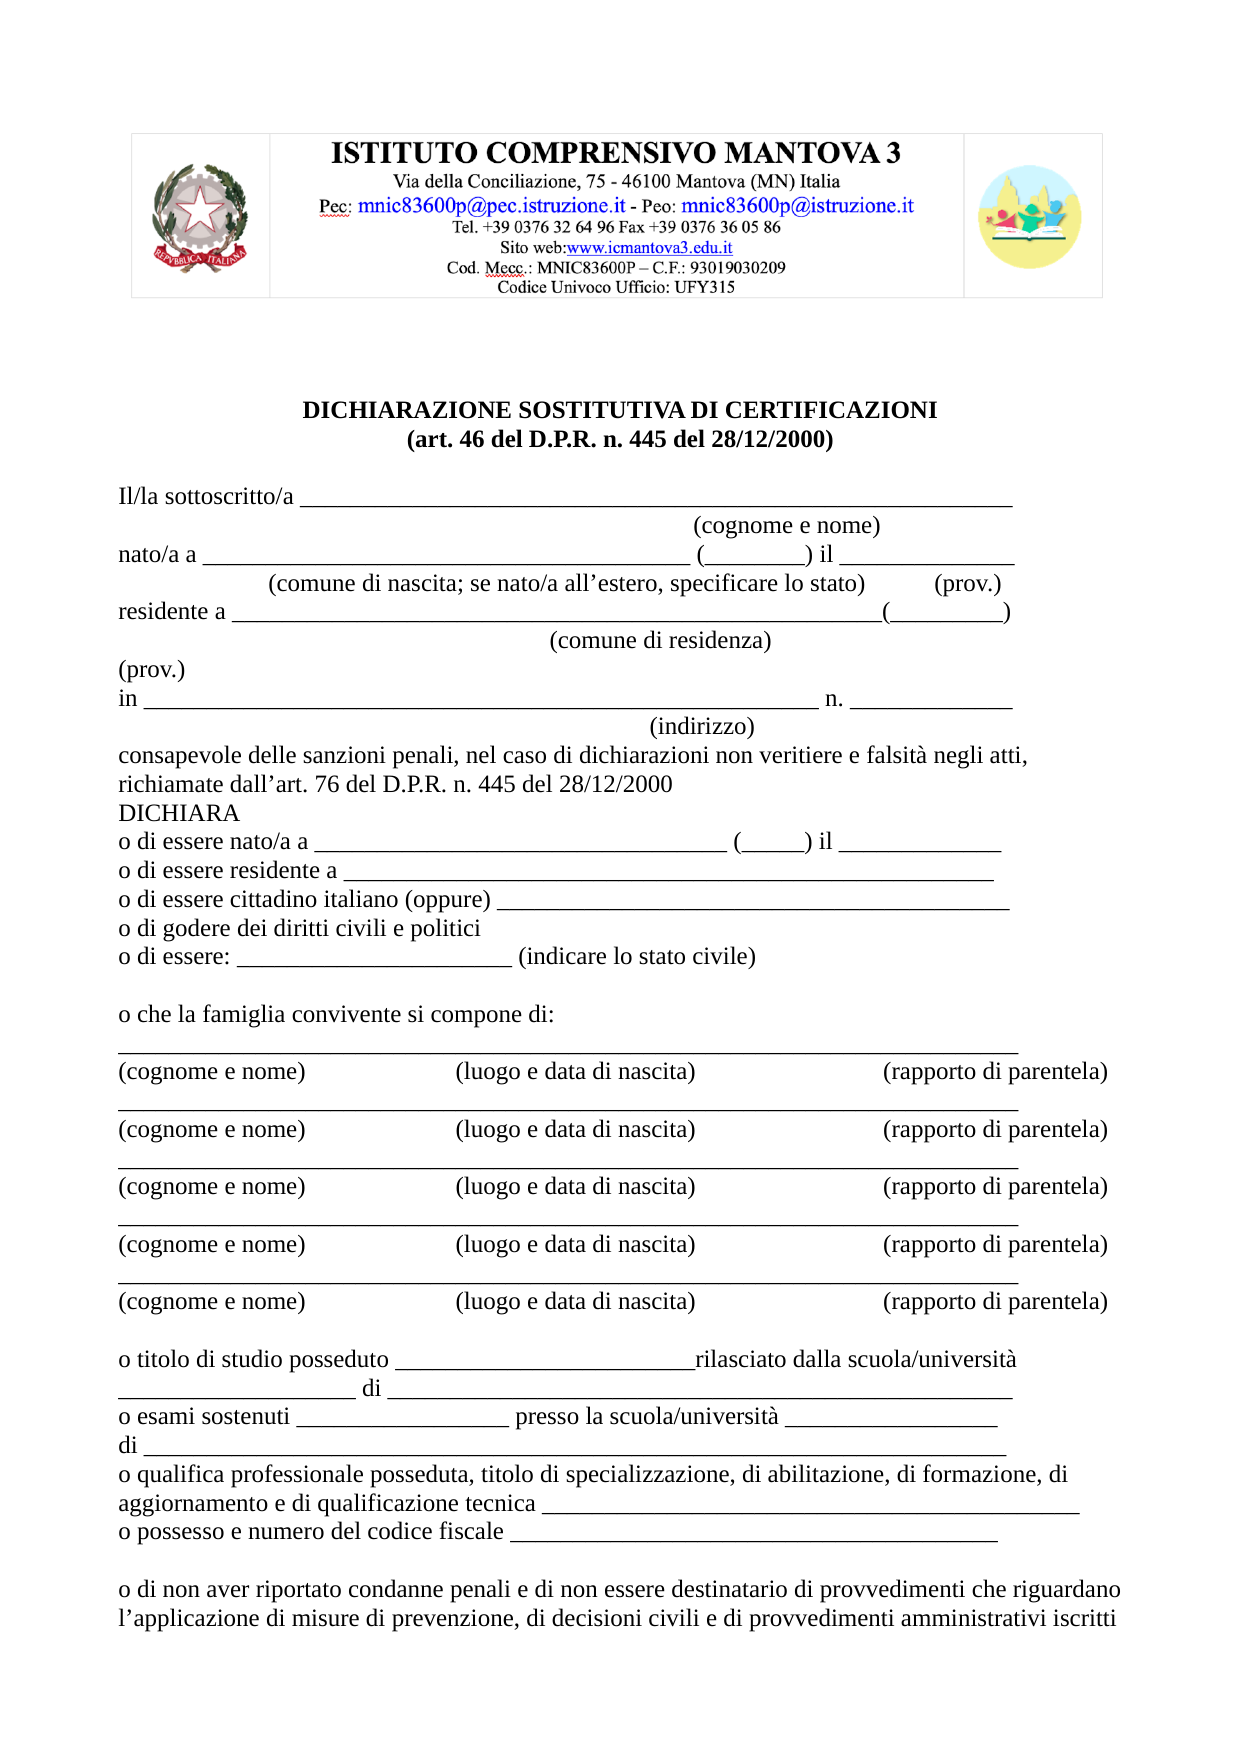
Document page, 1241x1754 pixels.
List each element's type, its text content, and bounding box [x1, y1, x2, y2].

text (comune di residenza) (prov.) [118, 625, 1122, 683]
text o titolo di studio posseduto ________________________rilasciato dalla scuola/università [118, 1344, 1122, 1373]
text o di essere: ______________________ (indicare lo stato civile) [118, 941, 1122, 970]
text ________________________________________________________________________ [118, 1200, 1122, 1229]
text o di essere cittadino italiano (oppure) _________________________________________ [118, 884, 1122, 913]
text DICHIARA [118, 798, 1122, 826]
text o possesso e numero del codice fiscale _______________________________________ [118, 1516, 1122, 1545]
text o di godere dei diritti civili e politici [118, 913, 1122, 941]
text (indirizzo) [118, 711, 1122, 740]
text residente a ____________________________________________________(_________) [118, 596, 1122, 625]
text o di essere residente a ____________________________________________________ [118, 855, 1122, 884]
text (cognome e nome) (luogo e data di nascita) (rapporto di parentela) [118, 1056, 1122, 1085]
text in ______________________________________________________ n. _____________ [118, 683, 1122, 711]
text o di non aver riportato condanne penali e di non essere destinatario di provvedimenti che riguardano l’applicazione di misure di prevenzione, di decisioni civili e di provvedimenti amministrativi iscritti [118, 1574, 1122, 1631]
text di _____________________________________________________________________ [118, 1430, 1122, 1459]
text (comune di nascita; se nato/a all’estero, specificare lo stato) (prov.) [118, 568, 1122, 596]
text ________________________________________________________________________ [118, 1085, 1122, 1114]
text DICHIARAZIONE SOSTITUTIVA DI CERTIFICAZIONI [118, 395, 1122, 424]
text nato/a a _______________________________________ (________) il ______________ [118, 539, 1122, 568]
text o esami sostenuti _________________ presso la scuola/università _________________ [118, 1401, 1122, 1430]
text o di essere nato/a a _________________________________ (_____) il _____________ [118, 826, 1122, 855]
text (cognome e nome) (luogo e data di nascita) (rapporto di parentela) [118, 1114, 1122, 1143]
picture [118, 118, 1117, 309]
text (cognome e nome) (luogo e data di nascita) (rapporto di parentela) [118, 1229, 1122, 1258]
text (art. 46 del D.P.R. n. 445 del 28/12/2000) [118, 424, 1122, 453]
text ________________________________________________________________________ [118, 1143, 1122, 1171]
text (cognome e nome) (luogo e data di nascita) (rapporto di parentela) [118, 1286, 1122, 1315]
text ___________________ di __________________________________________________ [118, 1373, 1122, 1401]
text ________________________________________________________________________ [118, 1028, 1122, 1056]
text (cognome e nome) [118, 510, 1122, 539]
text consapevole delle sanzioni penali, nel caso di dichiarazioni non veritiere e falsità negli atti, richiamate dall’art. 76 del D.P.R. n. 445 del 28/12/2000 [118, 740, 1122, 798]
text Il/la sottoscritto/a _________________________________________________________ [118, 481, 1122, 510]
text o qualifica professionale posseduta, titolo di specializzazione, di abilitazione, di formazione, di aggiornamento e di qualificazione tecnica ___________________________________________ [118, 1459, 1122, 1516]
text (cognome e nome) (luogo e data di nascita) (rapporto di parentela) [118, 1171, 1122, 1200]
text o che la famiglia convivente si compone di: [118, 999, 1122, 1028]
text ________________________________________________________________________ [118, 1258, 1122, 1286]
